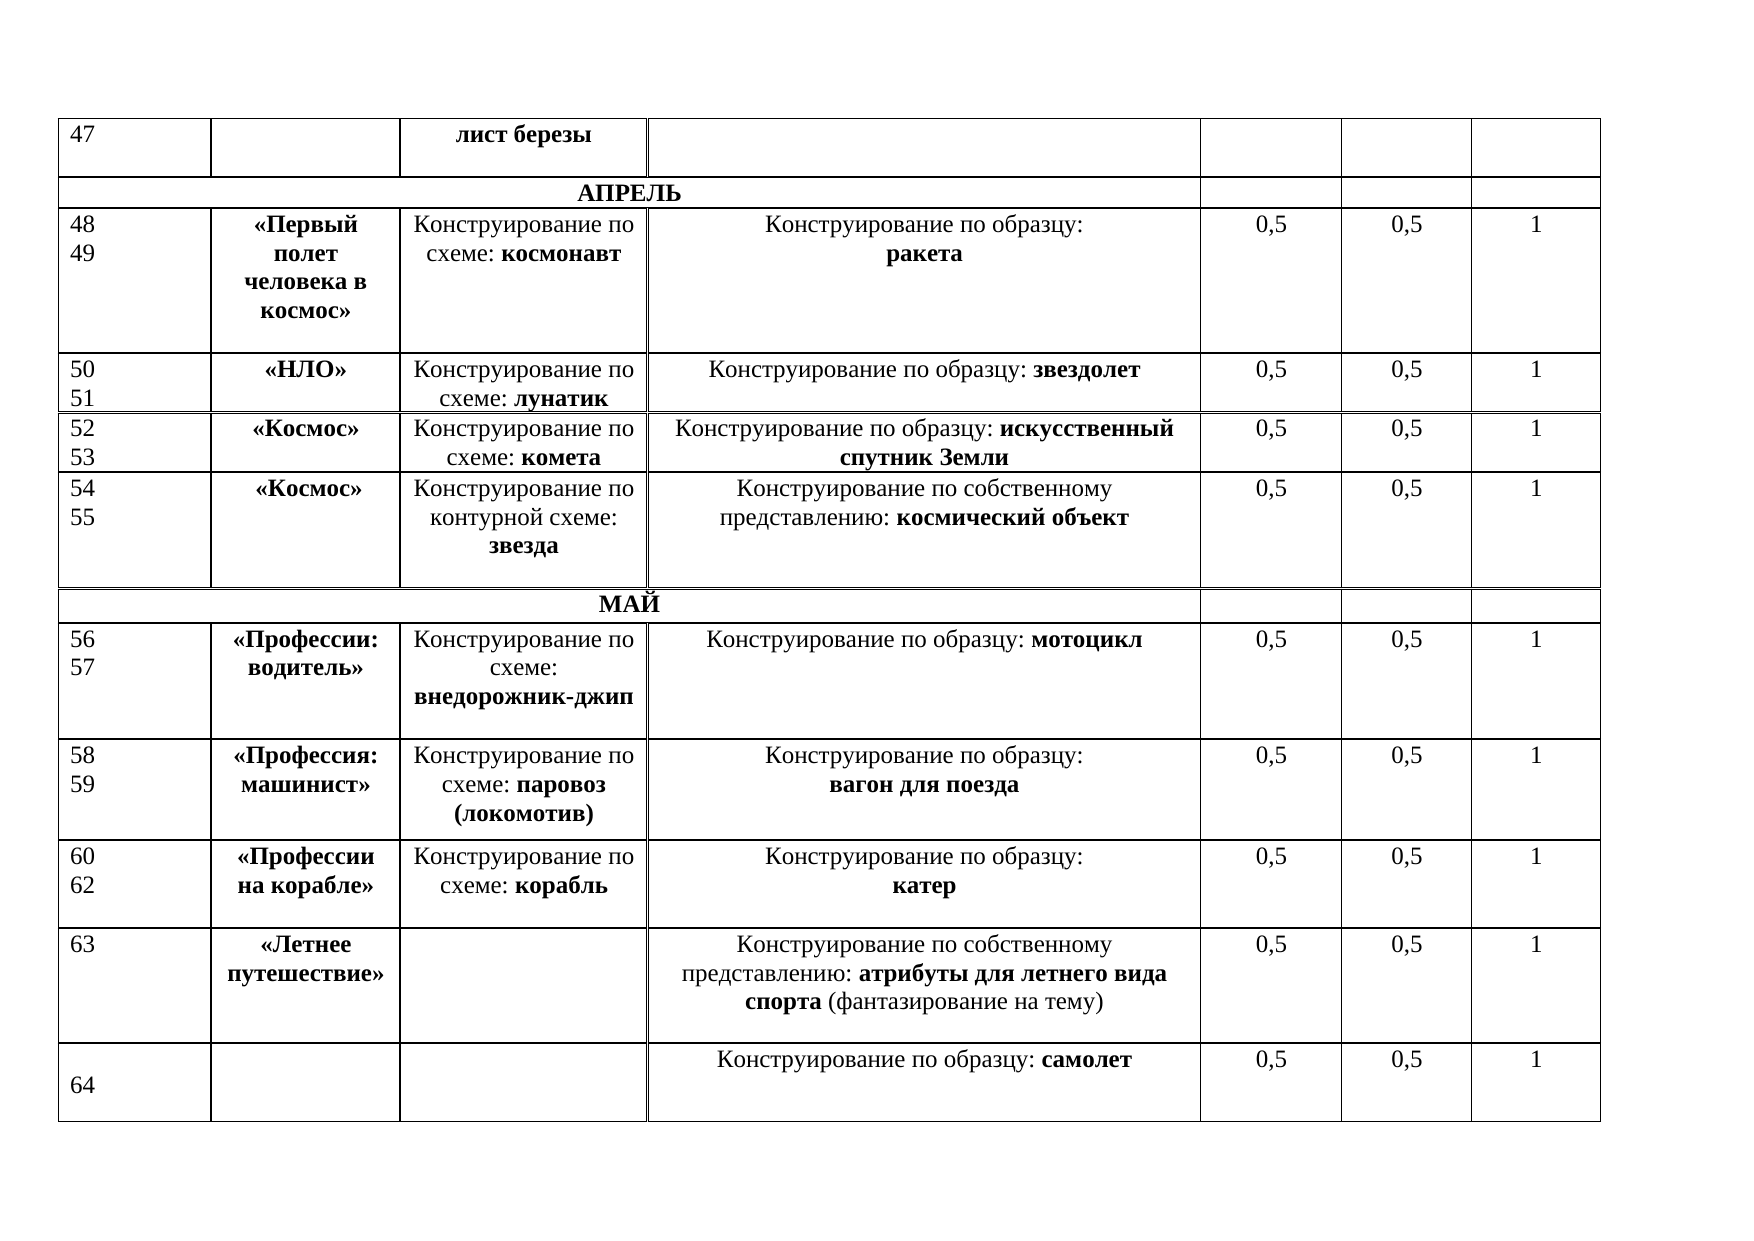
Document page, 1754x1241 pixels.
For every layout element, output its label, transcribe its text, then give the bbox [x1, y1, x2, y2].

table_cell 54 55 [59, 473, 210, 587]
table_cell Конструирование по контурной схеме: звезда [401, 473, 646, 587]
table_cell «Летнее путешествие» [212, 929, 399, 1042]
table_cell 0,5 [1201, 354, 1341, 411]
table_cell Конструирование по образцу: искусственный спутник Земли [649, 414, 1200, 471]
table_cell «Профессии на корабле» [212, 841, 399, 927]
table_cell 1 [1472, 929, 1600, 1042]
table_cell 0,5 [1201, 414, 1341, 471]
table_cell [401, 929, 646, 1042]
table_cell 0,5 [1201, 1044, 1341, 1121]
table_cell лист березы [401, 119, 646, 176]
table_cell Конструирование по собственному представлению: космический объект [649, 473, 1200, 587]
table_cell Конструирование по схеме: лунатик [401, 354, 646, 411]
table_cell Конструирование по образцу: самолет [649, 1044, 1200, 1121]
table_cell Конструирование по образцу: катер [649, 841, 1200, 927]
table_cell Конструирование по образцу: звездолет [649, 354, 1200, 411]
table_cell 0,5 [1342, 624, 1471, 738]
table_cell 0,5 [1201, 473, 1341, 587]
table_cell [1201, 178, 1341, 207]
table_cell 0,5 [1342, 740, 1471, 839]
table_cell [212, 119, 399, 176]
table_cell 0,5 [1201, 841, 1341, 927]
table_cell 64 [59, 1044, 210, 1121]
table_cell «Космос» [212, 473, 399, 587]
table_cell 0,5 [1342, 1044, 1471, 1121]
table_cell [1201, 119, 1341, 176]
table_cell 58 59 [59, 740, 210, 839]
table_cell 1 [1472, 841, 1600, 927]
table_cell Конструирование по собственному представлению: атрибуты для летнего вида спорта (фантазирование на тему) [649, 929, 1200, 1042]
table_cell Конструирование по схеме: космонавт [401, 209, 646, 352]
table_cell «Первый полет человека в космос» [212, 209, 399, 352]
table_cell [1342, 590, 1471, 622]
table_cell 0,5 [1201, 929, 1341, 1042]
table_cell 63 [59, 929, 210, 1042]
table_cell 1 [1472, 473, 1600, 587]
table_cell Конструирование по образцу: мотоцикл [649, 624, 1200, 738]
table_cell 1 [1472, 740, 1600, 839]
table_cell [401, 1044, 646, 1121]
table_cell 60 62 [59, 841, 210, 927]
table_cell 56 57 [59, 624, 210, 738]
table_cell Конструирование по схеме: комета [401, 414, 646, 471]
table_cell «Профессии: водитель» [212, 624, 399, 738]
table_cell 0,5 [1342, 209, 1471, 352]
table_cell [1342, 178, 1471, 207]
table_cell 0,5 [1201, 624, 1341, 738]
table_cell [1472, 590, 1600, 622]
table_cell 1 [1472, 624, 1600, 738]
table_cell 52 53 [59, 414, 210, 471]
table_cell 1 [1472, 354, 1600, 411]
table_cell [1342, 119, 1471, 176]
table_cell [212, 1044, 399, 1121]
table_cell «Профессия: машинист» [212, 740, 399, 839]
table_cell 1 [1472, 1044, 1600, 1121]
table_cell «НЛО» [212, 354, 399, 411]
table_cell АПРЕЛЬ [59, 178, 1200, 207]
table_cell [649, 119, 1200, 176]
table_cell [1472, 178, 1600, 207]
table_cell «Космос» [212, 414, 399, 471]
table_cell Конструирование по схеме: корабль [401, 841, 646, 927]
table_cell [1472, 119, 1600, 176]
table_cell 47 [59, 119, 210, 176]
table_cell 50 51 [59, 354, 210, 411]
table_cell Конструирование по схеме: паровоз (локомотив) [401, 740, 646, 839]
table_cell 48 49 [59, 209, 210, 352]
table_cell МАЙ [59, 590, 1200, 622]
table_cell 0,5 [1342, 841, 1471, 927]
table_cell 0,5 [1342, 473, 1471, 587]
table_cell 0,5 [1342, 929, 1471, 1042]
table_cell 0,5 [1342, 414, 1471, 471]
table_cell [1201, 590, 1341, 622]
table_cell Конструирование по образцу: вагон для поезда [649, 740, 1200, 839]
table_cell 1 [1472, 209, 1600, 352]
table_cell Конструирование по образцу: ракета [649, 209, 1200, 352]
table_cell Конструирование по схеме: внедорожник-джип [401, 624, 646, 738]
table_cell 0,5 [1201, 740, 1341, 839]
table_cell 0,5 [1342, 354, 1471, 411]
table_cell 1 [1472, 414, 1600, 471]
table_cell 0,5 [1201, 209, 1341, 352]
